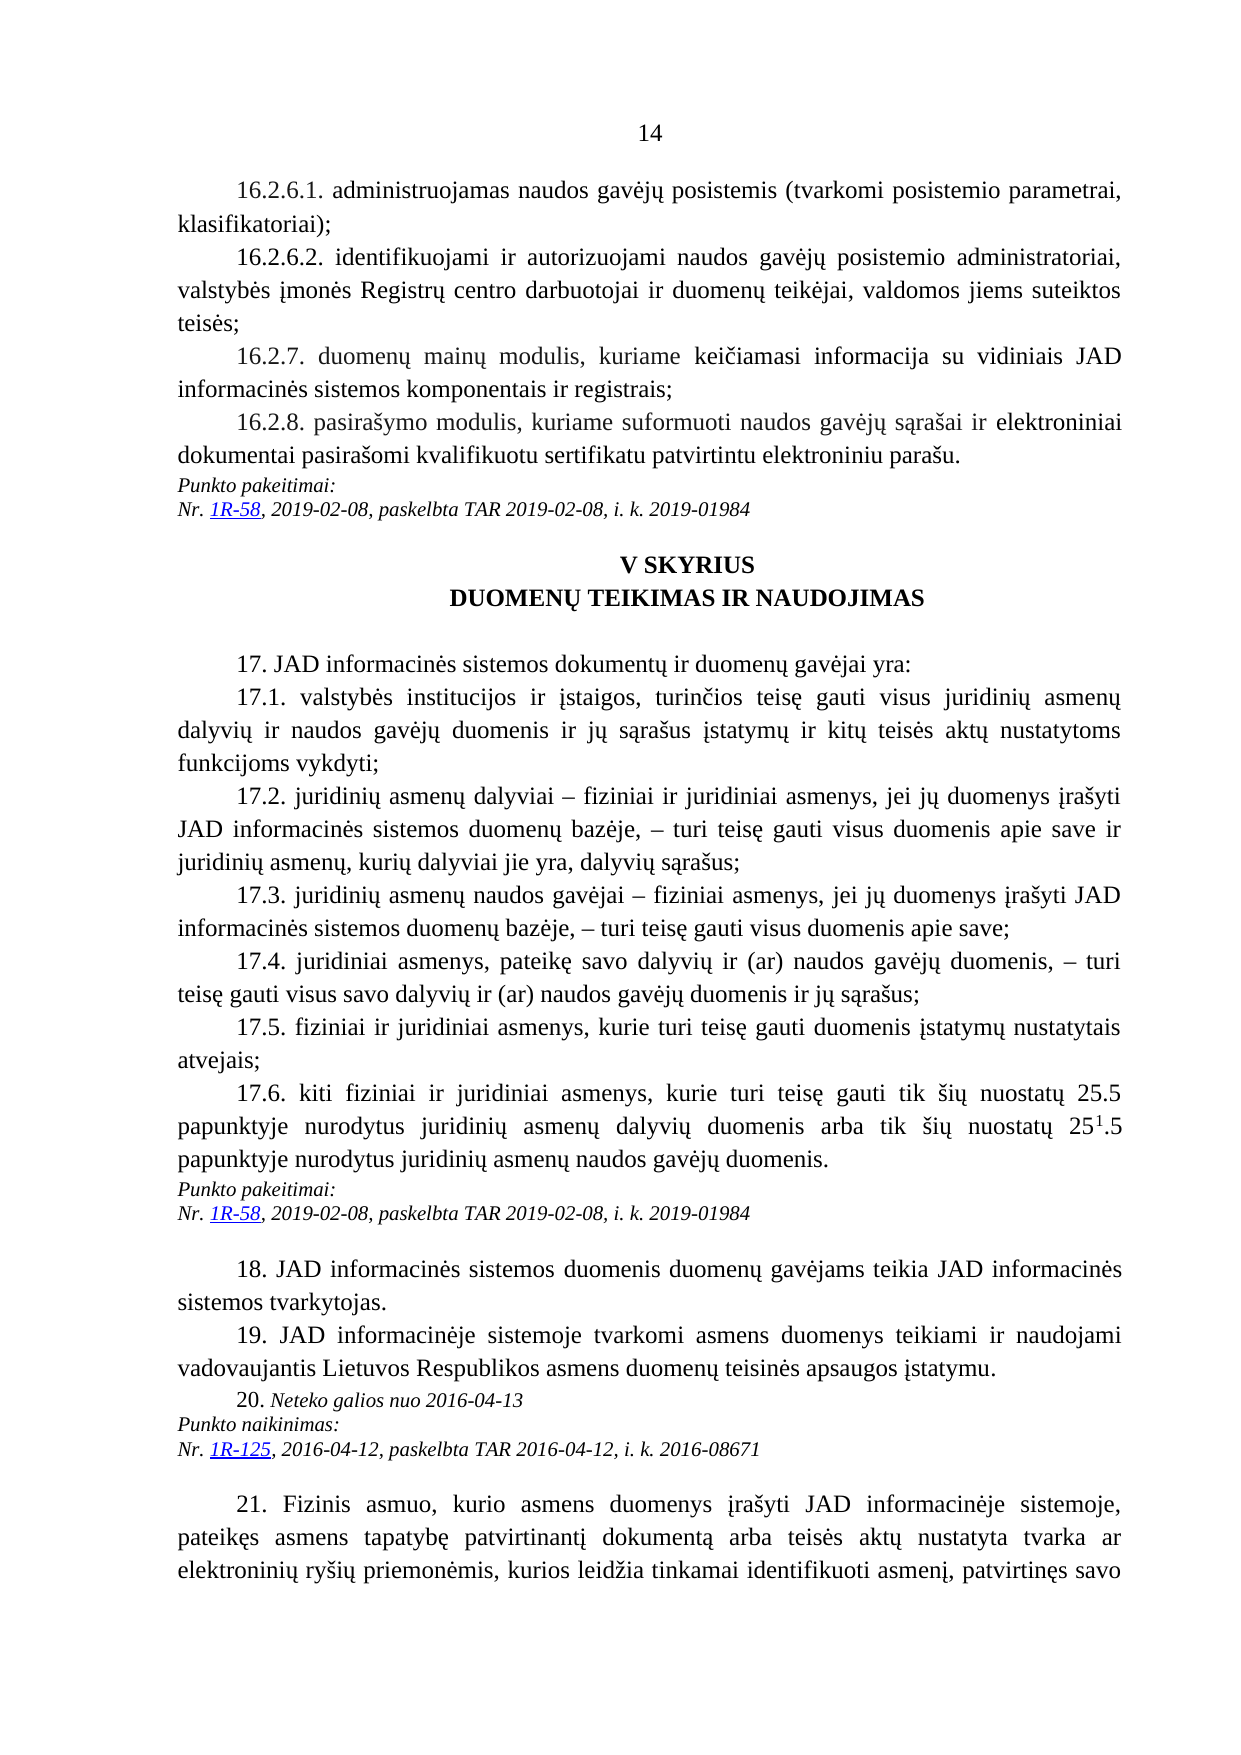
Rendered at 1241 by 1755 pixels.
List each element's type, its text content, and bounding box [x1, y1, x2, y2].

text 17.4. juridiniai asmenys, pateikę savo dalyvių ir (ar) naudos gavėjų duomenis, – turi teisę gauti visus savo dalyvių ir (ar) naudos gavėjų duomenis ir jų sąrašus; [177, 946, 1122, 1008]
text 17.2. juridinių asmenų dalyviai – fiziniai ir juridiniai asmenys, jei jų duomenys įrašyti JAD informacinės sistemos duomenų bazėje, – turi teisę gauti visus duomenis apie save ir juridinių asmenų, kurių dalyviai jie yra, dalyvių sąrašus; [177, 781, 1122, 876]
text 16.2.8. pasirašymo modulis, kuriame suformuoti naudos gavėjų sąrašai ir elektroniniai dokumentai pasirašomi kvalifikuotu sertifikatu patvirtintu elektroniniu parašu. [177, 407, 1122, 468]
text 20. Neteko galios nuo 2016-04-13 [177, 1386, 1122, 1412]
text Nr. 1R-125, 2016-04-12, paskelbta TAR 2016-04-12, i. k. 2016-08671 [177, 1436, 1122, 1461]
text V SKYRIUS [177, 550, 1122, 578]
text 17. JAD informacinės sistemos dokumentų ir duomenų gavėjai yra: [236, 649, 1122, 677]
text 17.5. fiziniai ir juridiniai asmenys, kurie turi teisę gauti duomenis įstatymų nustatytais atvejais; [177, 1012, 1122, 1074]
text 21. Fizinis asmuo, kurio asmens duomenys įrašyti JAD informacinėje sistemoje, pateikęs asmens tapatybę patvirtinantį dokumentą arba teisės aktų nustatyta tvarka ar elektroninių ryšių priemonėmis, kurios leidžia tinkamai identifikuoti asmenį, patvirtinęs savo [177, 1489, 1122, 1584]
text 17.3. juridinių asmenų naudos gavėjai – fiziniai asmenys, jei jų duomenys įrašyti JAD informacinės sistemos duomenų bazėje, – turi teisę gauti visus duomenis apie save; [177, 880, 1122, 942]
text 17.6. kiti fiziniai ir juridiniai asmenys, kurie turi teisę gauti tik šių nuostatų 25.5 papunktyje nurodytus juridinių asmenų dalyvių duomenis arba tik šių nuostatų 251.5 papunktyje nurodytus juridinių asmenų naudos gavėjų duomenis. [177, 1078, 1122, 1173]
text 18. JAD informacinės sistemos duomenis duomenų gavėjams teikia JAD informacinės sistemos tvarkytojas. [177, 1254, 1122, 1316]
text 19. JAD informacinėje sistemoje tvarkomi asmens duomenys teikiami ir naudojami vadovaujantis Lietuvos Respublikos asmens duomenų teisinės apsaugos įstatymu. [177, 1320, 1122, 1382]
text 16.2.6.1. administruojamas naudos gavėjų posistemis (tvarkomi posistemio parametrai, klasifikatoriai); [177, 176, 1122, 237]
text Nr. 1R-58, 2019-02-08, paskelbta TAR 2019-02-08, i. k. 2019-01984 [177, 497, 1122, 521]
text 17.1. valstybės institucijos ir įstaigos, turinčios teisę gauti visus juridinių asmenų dalyvių ir naudos gavėjų duomenis ir jų sąrašus įstatymų ir kitų teisės aktų nustatytoms funkcijoms vykdyti; [177, 682, 1122, 777]
text DUOMENŲ TEIKIMAS IR NAUDOJIMAS [177, 583, 1122, 611]
text Punkto naikinimas: [177, 1412, 1122, 1436]
text 16.2.6.2. identifikuojami ir autorizuojami naudos gavėjų posistemio administratoriai, valstybės įmonės Registrų centro darbuotojai ir duomenų teikėjai, valdomos jiems suteiktos teisės; [177, 242, 1122, 336]
text 16.2.7. duomenų mainų modulis, kuriame keičiamasi informacija su vidiniais JAD informacinės sistemos komponentais ir registrais; [177, 341, 1122, 402]
text Punkto pakeitimai: [177, 473, 1122, 497]
text Punkto pakeitimai: [177, 1177, 1122, 1201]
text Nr. 1R-58, 2019-02-08, paskelbta TAR 2019-02-08, i. k. 2019-01984 [177, 1201, 1122, 1225]
